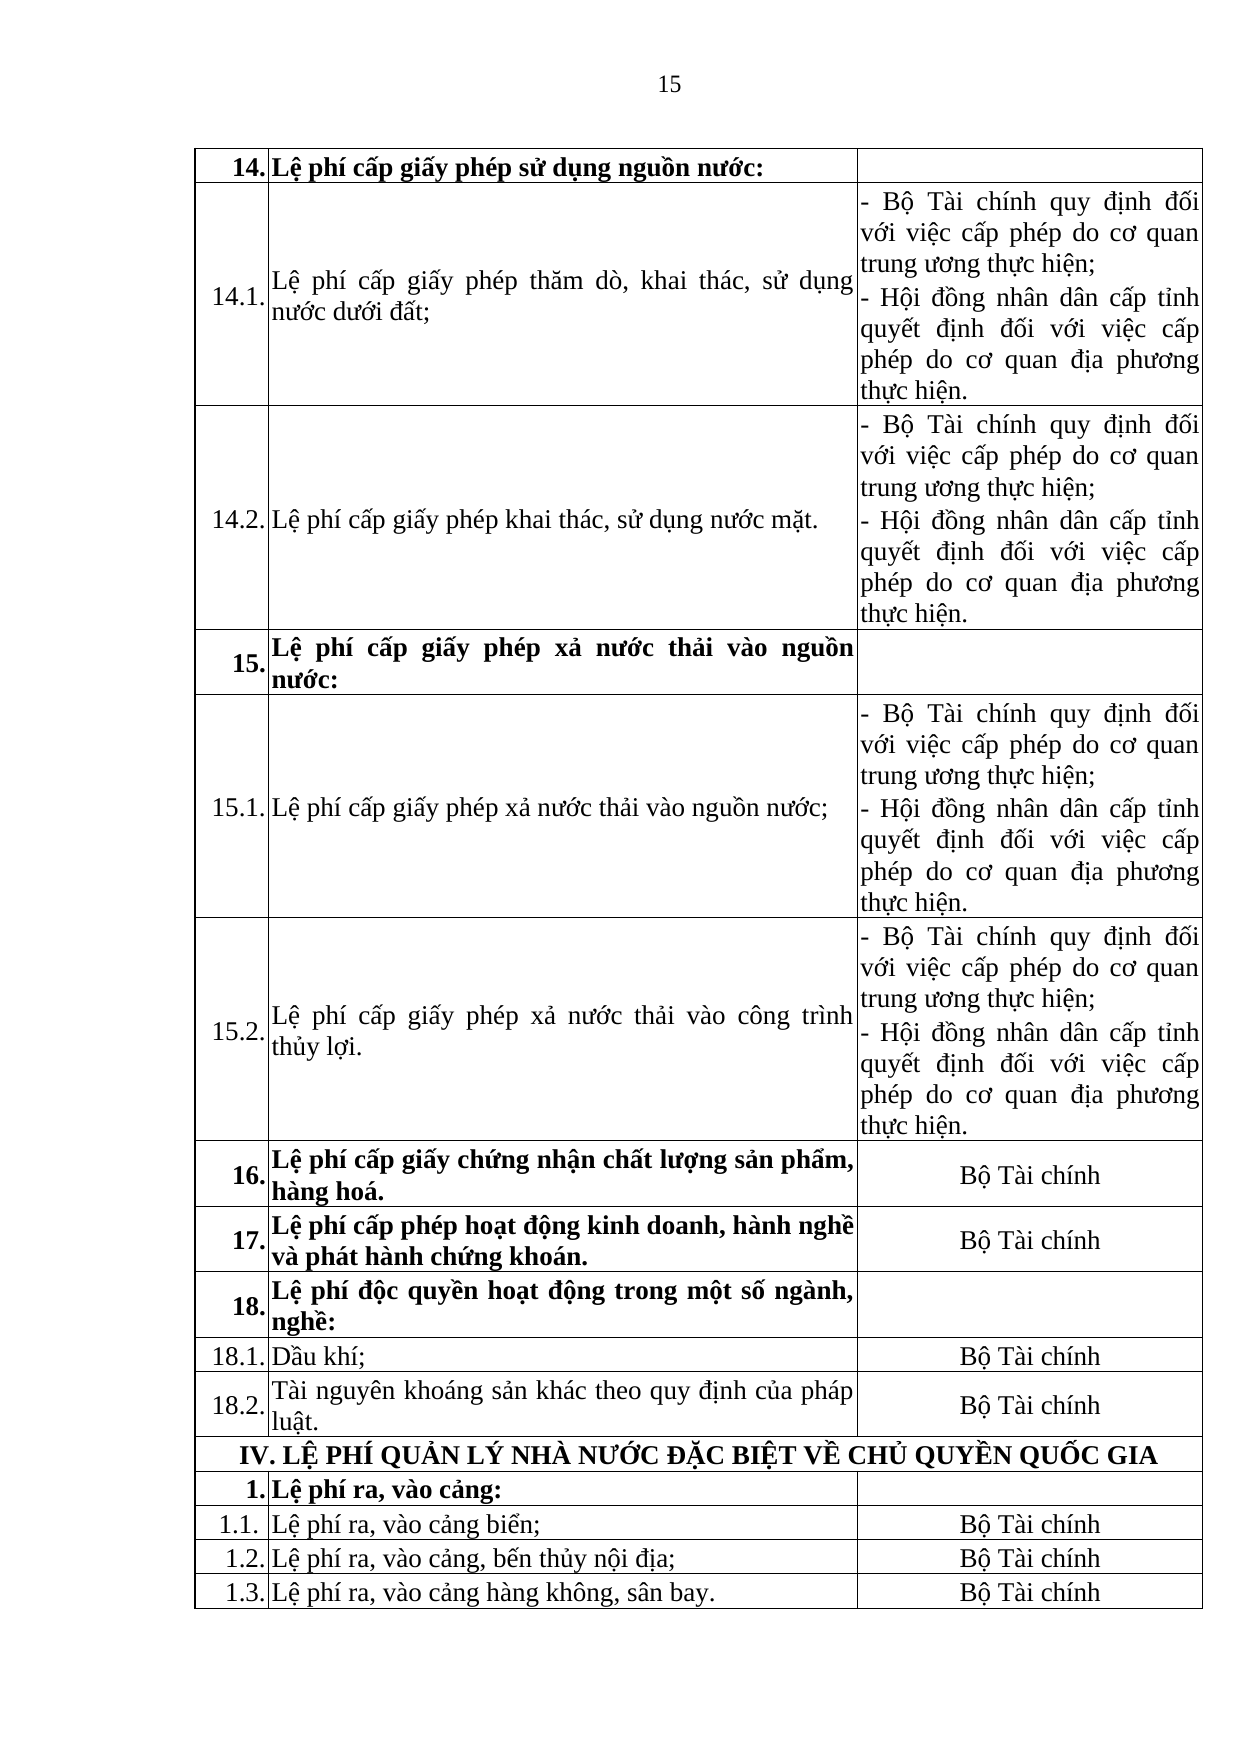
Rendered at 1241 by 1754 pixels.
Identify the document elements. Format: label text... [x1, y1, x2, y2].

table_cell - Bộ Tài chính quy định đối với việc cấp phép do cơ quan trung ương thực hiện; - Hội đồng nhân dân cấp tỉnh quyết định đối với việc cấp phép do cơ quan địa phương thực hiện. [858, 183, 1202, 405]
table_cell Bộ Tài chính [858, 1574, 1202, 1608]
table_cell Lệ phí cấp giấy chứng nhận chất lượng sản phẩm, hàng hoá. [269, 1141, 857, 1206]
table_cell 15.1. [196, 695, 268, 917]
table_cell 1. [196, 1472, 268, 1505]
table_cell Lệ phí ra, vào cảng biển; [269, 1506, 857, 1539]
table_cell [858, 1472, 1202, 1505]
table_cell 15. [196, 630, 268, 694]
table_cell [858, 149, 1202, 182]
table_cell [858, 1272, 1202, 1337]
table_cell Bộ Tài chính [858, 1207, 1202, 1271]
table_cell Bộ Tài chính [858, 1338, 1202, 1371]
table_cell Bộ Tài chính [858, 1141, 1202, 1206]
table_cell Lệ phí ra, vào cảng, bến thủy nội địa; [269, 1540, 857, 1573]
table_cell Lệ phí cấp giấy phép xả nước thải vào nguồn nước; [269, 695, 857, 917]
table_cell 18. [196, 1272, 268, 1337]
table_cell [858, 630, 1202, 694]
table_cell Tài nguyên khoáng sản khác theo quy định của pháp luật. [269, 1372, 857, 1436]
table_cell 18.1. [196, 1338, 268, 1371]
table_cell 18.2. [196, 1372, 268, 1436]
table_cell Lệ phí độc quyền hoạt động trong một số ngành, nghề: [269, 1272, 857, 1337]
table_cell 16. [196, 1141, 268, 1206]
table_cell 15.2. [196, 918, 268, 1140]
table_cell Lệ phí cấp giấy phép thăm dò, khai thác, sử dụng nước dưới đất; [269, 183, 857, 405]
table_cell Bộ Tài chính [858, 1540, 1202, 1573]
table_cell Dầu khí; [269, 1338, 857, 1371]
table_cell 14.2. [196, 406, 268, 628]
table_cell Lệ phí ra, vào cảng hàng không, sân bay. [269, 1574, 857, 1608]
table_cell Lệ phí ra, vào cảng: [269, 1472, 857, 1505]
table_cell - Bộ Tài chính quy định đối với việc cấp phép do cơ quan trung ương thực hiện; - Hội đồng nhân dân cấp tỉnh quyết định đối với việc cấp phép do cơ quan địa phương thực hiện. [858, 695, 1202, 917]
table_cell Lệ phí cấp giấy phép sử dụng nguồn nước: [269, 149, 857, 182]
table_cell 14.1. [196, 183, 268, 405]
table_cell Bộ Tài chính [858, 1506, 1202, 1539]
table_cell 1.2. [196, 1540, 268, 1573]
table_cell 17. [196, 1207, 268, 1271]
table_cell 1.3. [196, 1574, 268, 1608]
table_cell Lệ phí cấp giấy phép xả nước thải vào nguồn nước: [269, 630, 857, 694]
table_cell 14. [196, 149, 268, 182]
table_cell Lệ phí cấp giấy phép khai thác, sử dụng nước mặt. [269, 406, 857, 628]
table_cell Bộ Tài chính [858, 1372, 1202, 1436]
table_cell - Bộ Tài chính quy định đối với việc cấp phép do cơ quan trung ương thực hiện; - Hội đồng nhân dân cấp tỉnh quyết định đối với việc cấp phép do cơ quan địa phương thực hiện. [858, 406, 1202, 628]
table_cell Lệ phí cấp giấy phép xả nước thải vào công trình thủy lợi. [269, 918, 857, 1140]
table_cell IV. LỆ PHÍ QUẢN LÝ NHÀ NƯỚC ĐẶC BIỆT VỀ CHỦ QUYỀN QUỐC GIA [196, 1437, 1202, 1471]
table_cell Lệ phí cấp phép hoạt động kinh doanh, hành nghề và phát hành chứng khoán. [269, 1207, 857, 1271]
table_cell 1.1. [196, 1506, 268, 1539]
table_cell - Bộ Tài chính quy định đối với việc cấp phép do cơ quan trung ương thực hiện; - Hội đồng nhân dân cấp tỉnh quyết định đối với việc cấp phép do cơ quan địa phương thực hiện. [858, 918, 1202, 1140]
